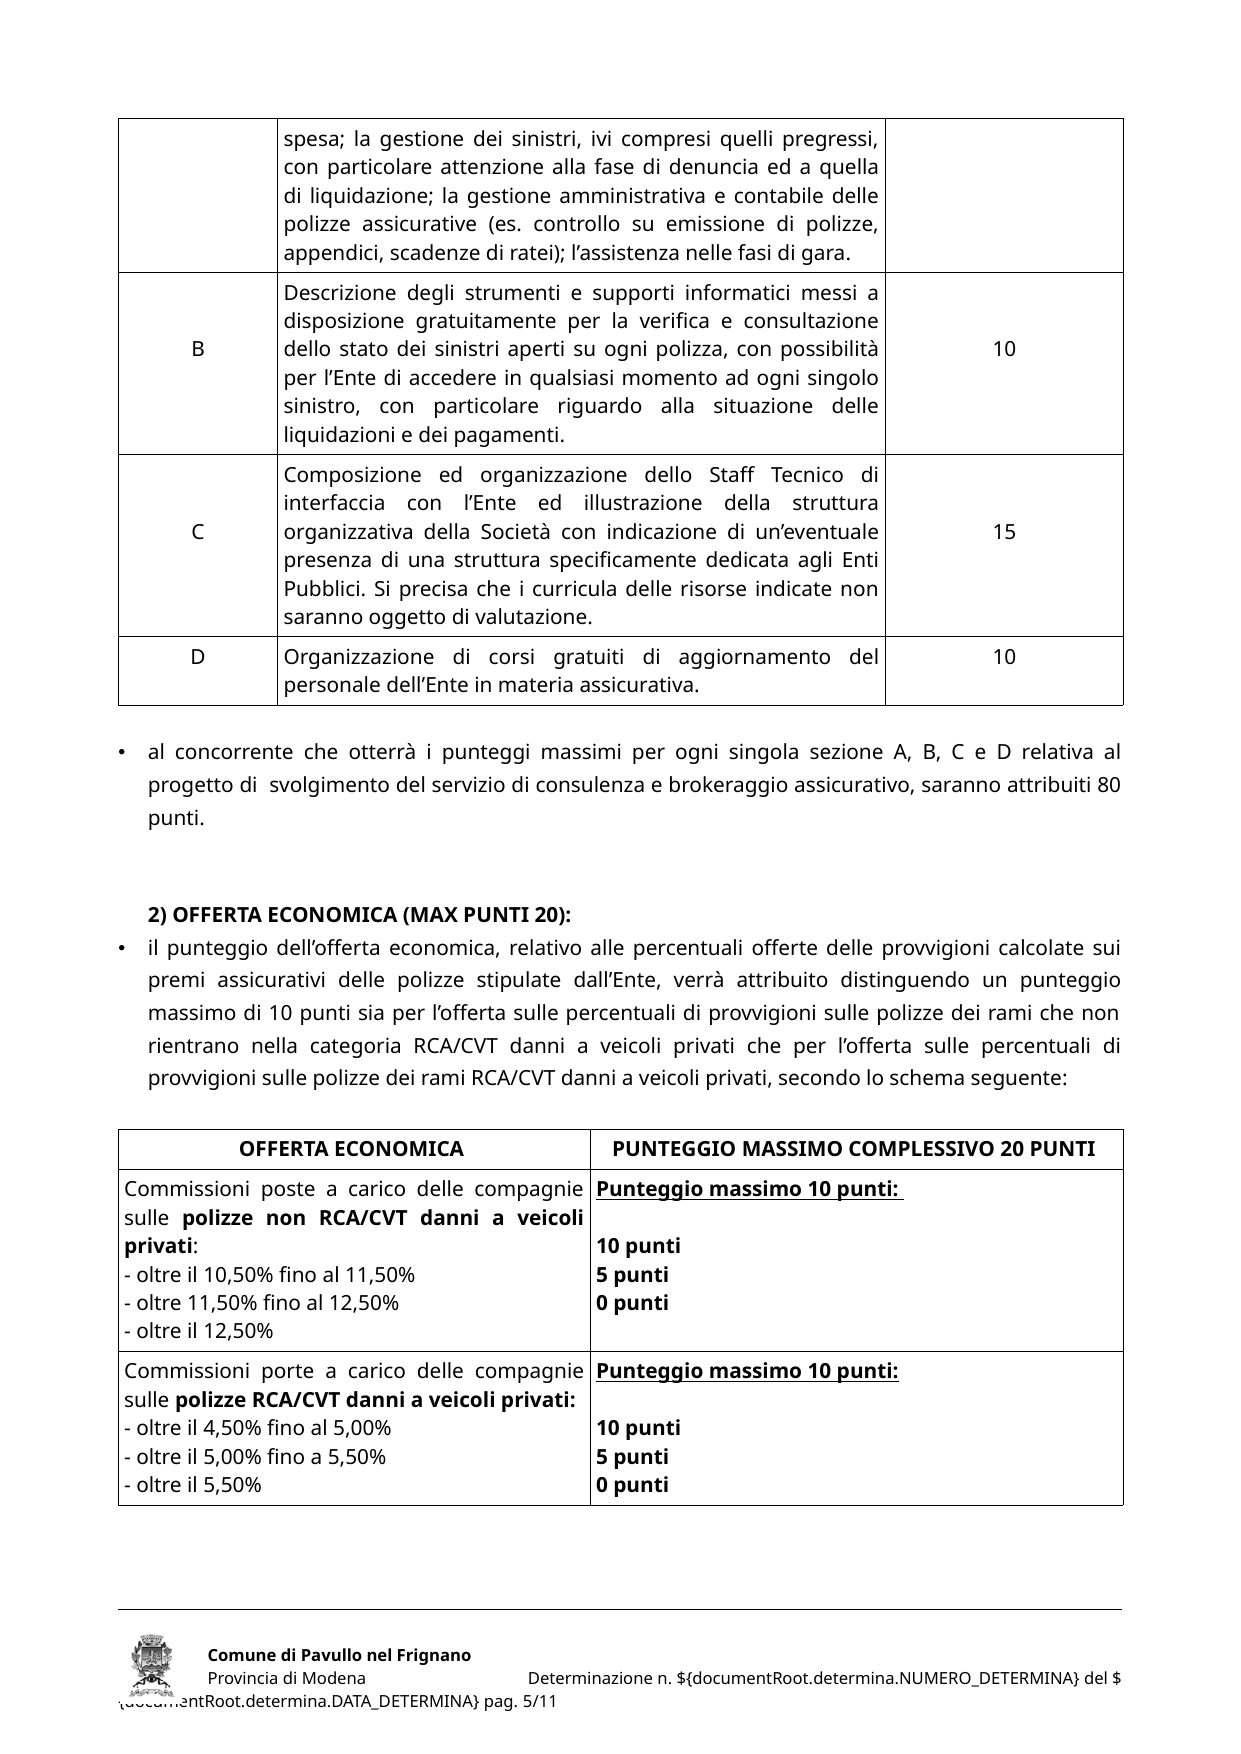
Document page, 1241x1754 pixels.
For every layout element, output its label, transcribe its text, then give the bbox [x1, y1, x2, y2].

table_cell [886, 119, 1123, 272]
table_header OFFERTA ECONOMICA [119, 1130, 590, 1169]
picture [120, 1631, 183, 1704]
table_cell C [119, 455, 277, 636]
table_cell [119, 119, 277, 272]
table_cell D [119, 637, 277, 705]
table_cell spesa; la gestione dei sinistri, ivi compresi quelli pregressi, con particolare attenzione alla fase di denuncia ed a quella di liquidazione; la gestione amministrativa e contabile delle polizze assicurative (es. controllo su emissione di polizze, appendici, scadenze di ratei); l’assistenza nelle fasi di gara. [278, 119, 885, 272]
list il punteggio dell’offerta economica, relativo alle percentuali offerte delle provvigioni calcolate sui premi assicurativi delle polizze stipulate dall’Ente, verrà attribuito distinguendo un punteggio massimo di 10 punti sia per l’offerta sulle percentuali di provvigioni sulle polizze dei rami che non rientrano nella categoria RCA/CVT danni a veicoli privati che per l’offerta sulle percentuali di provvigioni sulle polizze dei rami RCA/CVT danni a veicoli privati, secondo lo schema seguente: [118, 933, 1122, 1092]
table_cell 15 [886, 455, 1123, 636]
table_cell Descrizione degli strumenti e supporti informatici messi a disposizione gratuitamente per la verifica e consultazione dello stato dei sinistri aperti su ogni polizza, con possibilità per l’Ente di accedere in qualsiasi momento ad ogni singolo sinistro, con particolare riguardo alla situazione delle liquidazioni e dei pagamenti. [278, 273, 885, 454]
table_cell B [119, 273, 277, 454]
list al concorrente che otterrà i punteggi massimi per ogni singola sezione A, B, C e D relativa al progetto di svolgimento del servizio di consulenza e brokeraggio assicurativo, saranno attribuiti 80 punti. [118, 737, 1122, 831]
table_cell Composizione ed organizzazione dello Staff Tecnico di interfaccia con l’Ente ed illustrazione della struttura organizzativa della Società con indicazione di un’eventuale presenza di una struttura specificamente dedicata agli Enti Pubblici. Si precisa che i curricula delle risorse indicate non saranno oggetto di valutazione. [278, 455, 885, 636]
table_cell Punteggio massimo 10 punti: 10 punti 5 punti 0 punti [591, 1170, 1123, 1351]
table_cell 10 [886, 637, 1123, 705]
table_cell Commissioni poste a carico delle compagnie sulle polizze non RCA/CVT danni a veicoli privati: - oltre il 10,50% fino al 11,50% - oltre 11,50% fino al 12,50% - oltre il 12,50% [119, 1170, 590, 1351]
table_cell 10 [886, 273, 1123, 454]
table_cell Punteggio massimo 10 punti: 10 punti 5 punti 0 punti [591, 1352, 1123, 1504]
table_cell Commissioni porte a carico delle compagnie sulle polizze RCA/CVT danni a veicoli privati: - oltre il 4,50% fino al 5,00% - oltre il 5,00% fino a 5,50% - oltre il 5,50% [119, 1352, 590, 1504]
table_cell Organizzazione di corsi gratuiti di aggiornamento del personale dell’Ente in materia assicurativa. [278, 637, 885, 705]
table_header PUNTEGGIO MASSIMO COMPLESSIVO 20 PUNTI [591, 1130, 1123, 1169]
text 2) OFFERTA ECONOMICA (MAX PUNTI 20): [118, 900, 1122, 929]
